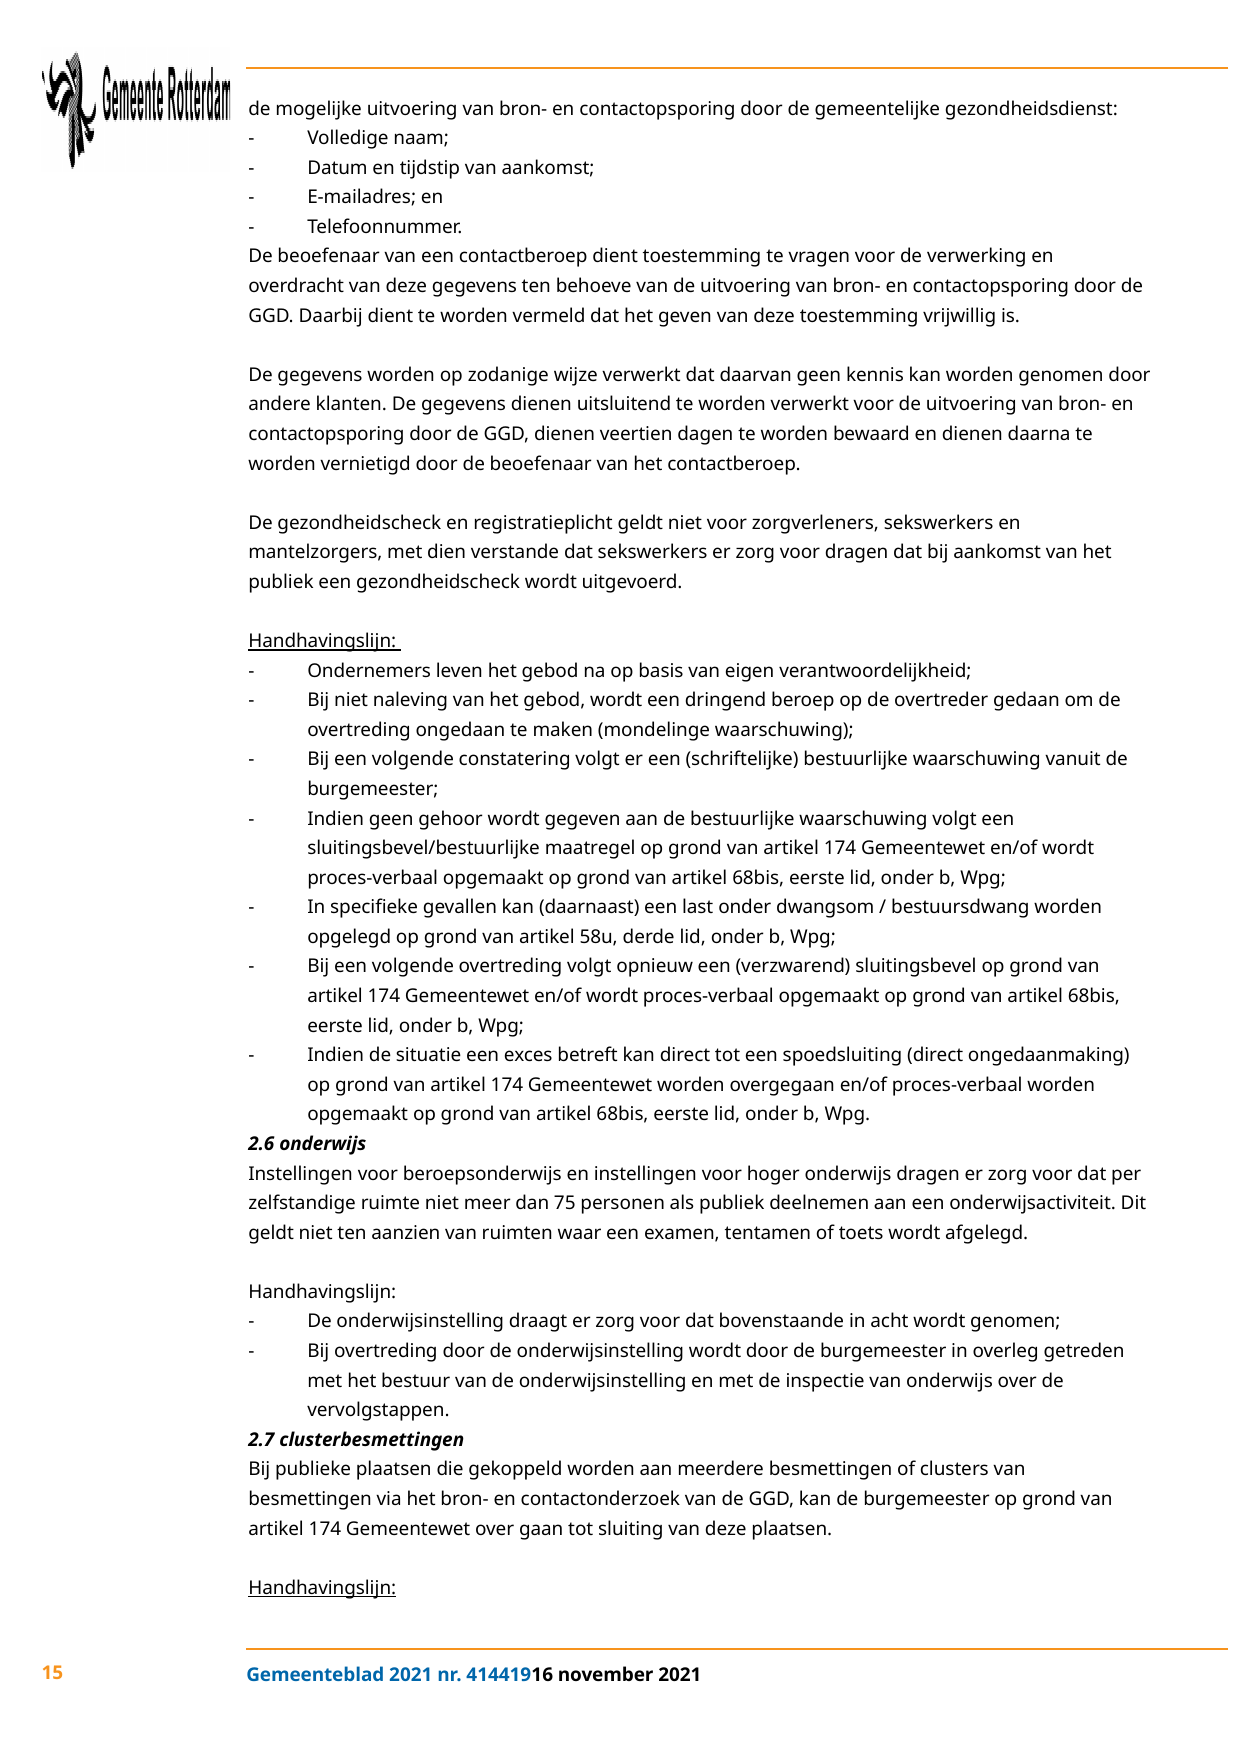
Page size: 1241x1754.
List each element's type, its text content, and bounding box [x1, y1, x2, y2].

list De onderwijsinstelling draagt er zorg voor dat bovenstaande in acht wordt genomen; [248, 1308, 1152, 1333]
text Instellingen voor beroepsonderwijs en instellingen voor hoger onderwijs dragen er zorg voor dat per zelfstandige ruimte niet meer dan 75 personen als publiek deelnemen aan een onderwijsactiviteit. Dit geldt niet ten aanzien van ruimten waar een examen, tentamen of toets wordt afgelegd. [248, 1160, 1152, 1245]
list Indien geen gehoor wordt gegeven aan de bestuurlijke waarschuwing volgt een sluitingsbevel/bestuurlijke maatregel op grond van artikel 174 Gemeentewet en/of wordt proces-verbaal opgemaakt op grond van artikel 68bis, eerste lid, onder b, Wpg; [248, 805, 1152, 890]
text Handhavingslijn: [248, 1278, 1152, 1304]
list E-mailadres; en [248, 183, 1152, 209]
text De beoefenaar van een contactberoep dient toestemming te vragen voor de verwerking en overdracht van deze gegevens ten behoeve van de uitvoering van bron- en contactopsporing door de GGD. Daarbij dient te worden vermeld dat het geven van deze toestemming vrijwillig is. [248, 243, 1152, 328]
list Telefoonnummer. [248, 213, 1152, 239]
text 2.7 clusterbesmettingen [248, 1426, 1152, 1452]
text De gezondheidscheck en registratieplicht geldt niet voor zorgverleners, sekswerkers en mantelzorgers, met dien verstande dat sekswerkers er zorg voor dragen dat bij aankomst van het publiek een gezondheidscheck wordt uitgevoerd. [248, 509, 1152, 594]
list Bij overtreding door de onderwijsinstelling wordt door de burgemeester in overleg getreden met het bestuur van de onderwijsinstelling en met de inspectie van onderwijs over de vervolgstappen. [248, 1337, 1152, 1422]
list Ondernemers leven het gebod na op basis van eigen verantwoordelijkheid; [248, 657, 1152, 683]
text Bij publieke plaatsen die gekoppeld worden aan meerdere besmettingen of clusters van besmettingen via het bron- en contactonderzoek van de GGD, kan de burgemeester op grond van artikel 174 Gemeentewet over gaan tot sluiting van deze plaatsen. [248, 1456, 1152, 1541]
list In specifieke gevallen kan (daarnaast) een last onder dwangsom / bestuursdwang worden opgelegd op grond van artikel 58u, derde lid, onder b, Wpg; [248, 893, 1152, 949]
text De gegevens worden op zodanige wijze verwerkt dat daarvan geen kennis kan worden genomen door andere klanten. De gegevens dienen uitsluitend te worden verwerkt voor de uitvoering van bron- en contactopsporing door de GGD, dienen veertien dagen te worden bewaard en dienen daarna te worden vernietigd door de beoefenaar van het contactberoep. [248, 361, 1152, 476]
list Bij niet naleving van het gebod, wordt een dringend beroep op de overtreder gedaan om de overtreding ongedaan te maken (mondelinge waarschuwing); [248, 686, 1152, 742]
picture [41, 47, 231, 172]
text Handhavingslijn: [248, 1574, 1152, 1600]
text 2.6 onderwijs [248, 1130, 1152, 1156]
list Indien de situatie een exces betreft kan direct tot een spoedsluiting (direct ongedaanmaking) op grond van artikel 174 Gemeentewet worden overgegaan en/of proces-verbaal worden opgemaakt op grond van artikel 68bis, eerste lid, onder b, Wpg. [248, 1041, 1152, 1126]
list Volledige naam; [248, 124, 1152, 150]
list Datum en tijdstip van aankomst; [248, 154, 1152, 180]
list Bij een volgende constatering volgt er een (schriftelijke) bestuurlijke waarschuwing vanuit de burgemeester; [248, 746, 1152, 801]
text de mogelijke uitvoering van bron- en contactopsporing door de gemeentelijke gezondheidsdienst: [248, 95, 1152, 121]
text Handhavingslijn: [248, 627, 1152, 653]
list Bij een volgende overtreding volgt opnieuw een (verzwarend) sluitingsbevel op grond van artikel 174 Gemeentewet en/of wordt proces-verbaal opgemaakt op grond van artikel 68bis, eerste lid, onder b, Wpg; [248, 953, 1152, 1038]
